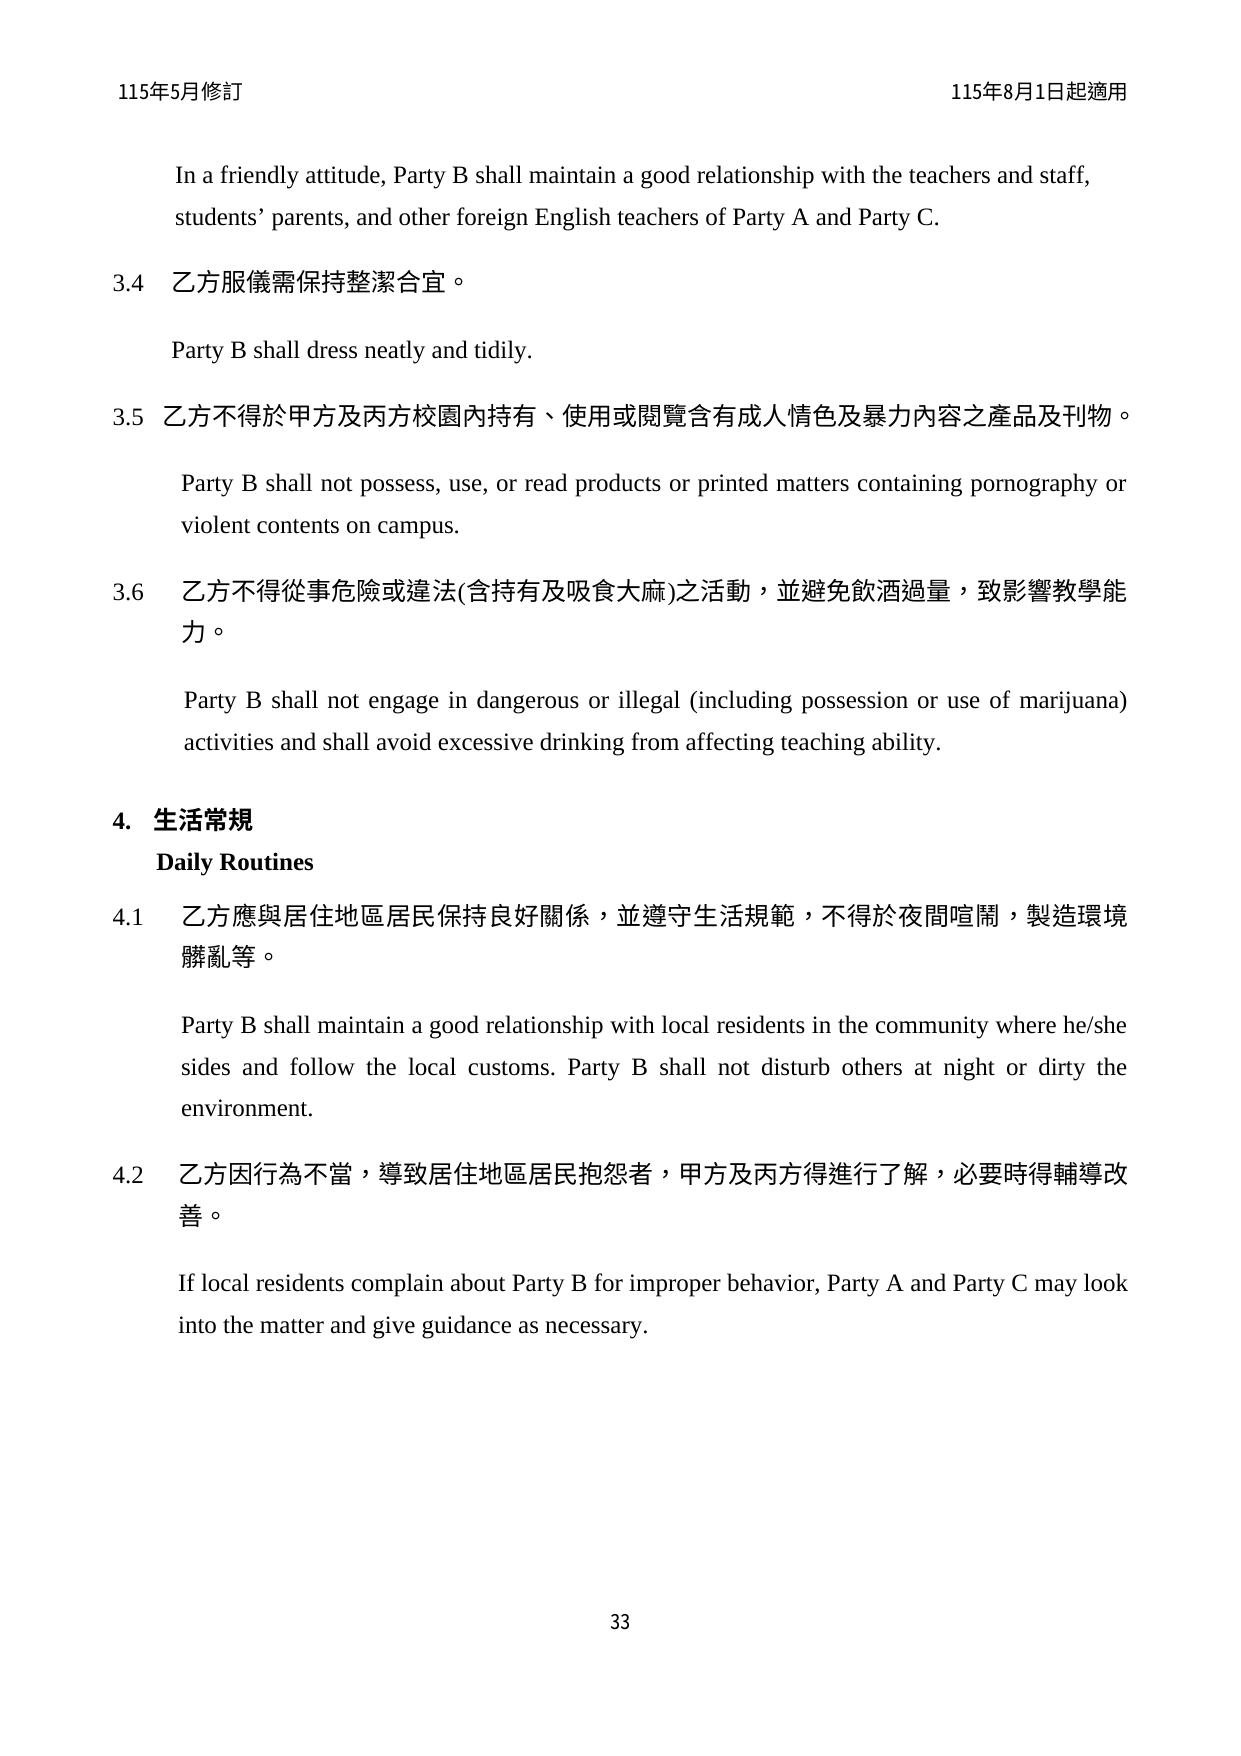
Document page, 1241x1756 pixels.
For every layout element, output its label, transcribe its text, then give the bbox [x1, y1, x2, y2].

text Party B shall not possess, use, or read products or printed matters containing pornography or violent contents on campus. [181, 458, 1128, 542]
text 4.2 乙方因行為不當，導致居住地區居民抱怨者，甲方及丙方得進行了解，必要時得輔導改善。 [112, 1150, 1128, 1233]
text In a friendly attitude, Party B shall maintain a good relationship with the teachers and staff, students’ parents, and other foreign English teachers of Party A and Party C. [175, 150, 1092, 233]
text Party B shall maintain a good relationship with local residents in the community where he/she sides and follow the local customs. Party B shall not disturb others at night or dirty the environment. [181, 1000, 1128, 1125]
text Daily Routines [156, 837, 1128, 879]
text 4.1 乙方應與居住地區居民保持良好關係，並遵守生活規範，不得於夜間喧鬧，製造環境髒亂等。 [112, 892, 1128, 975]
list 生活常規 [112, 796, 1128, 837]
text 3.4 乙方服儀需保持整潔合宜。 [112, 258, 1128, 300]
text 3.6 乙方不得從事危險或違法(含持有及吸食大麻)之活動，並避免飲酒過量，致影響教學能力。 [112, 567, 1128, 650]
text Party B shall dress neatly and tidily. [112, 325, 1128, 367]
text 3.5 乙方不得於甲方及丙方校園內持有、使用或閱覽含有成人情色及暴力內容之產品及刊物。 [112, 392, 1128, 433]
text Party B shall not engage in dangerous or illegal (including possession or use of marijuana) activities and shall avoid excessive drinking from affecting teaching ability. [184, 675, 1128, 758]
text If local residents complain about Party B for improper behavior, Party A and Party C may look into the matter and give guidance as necessary. [178, 1258, 1128, 1342]
